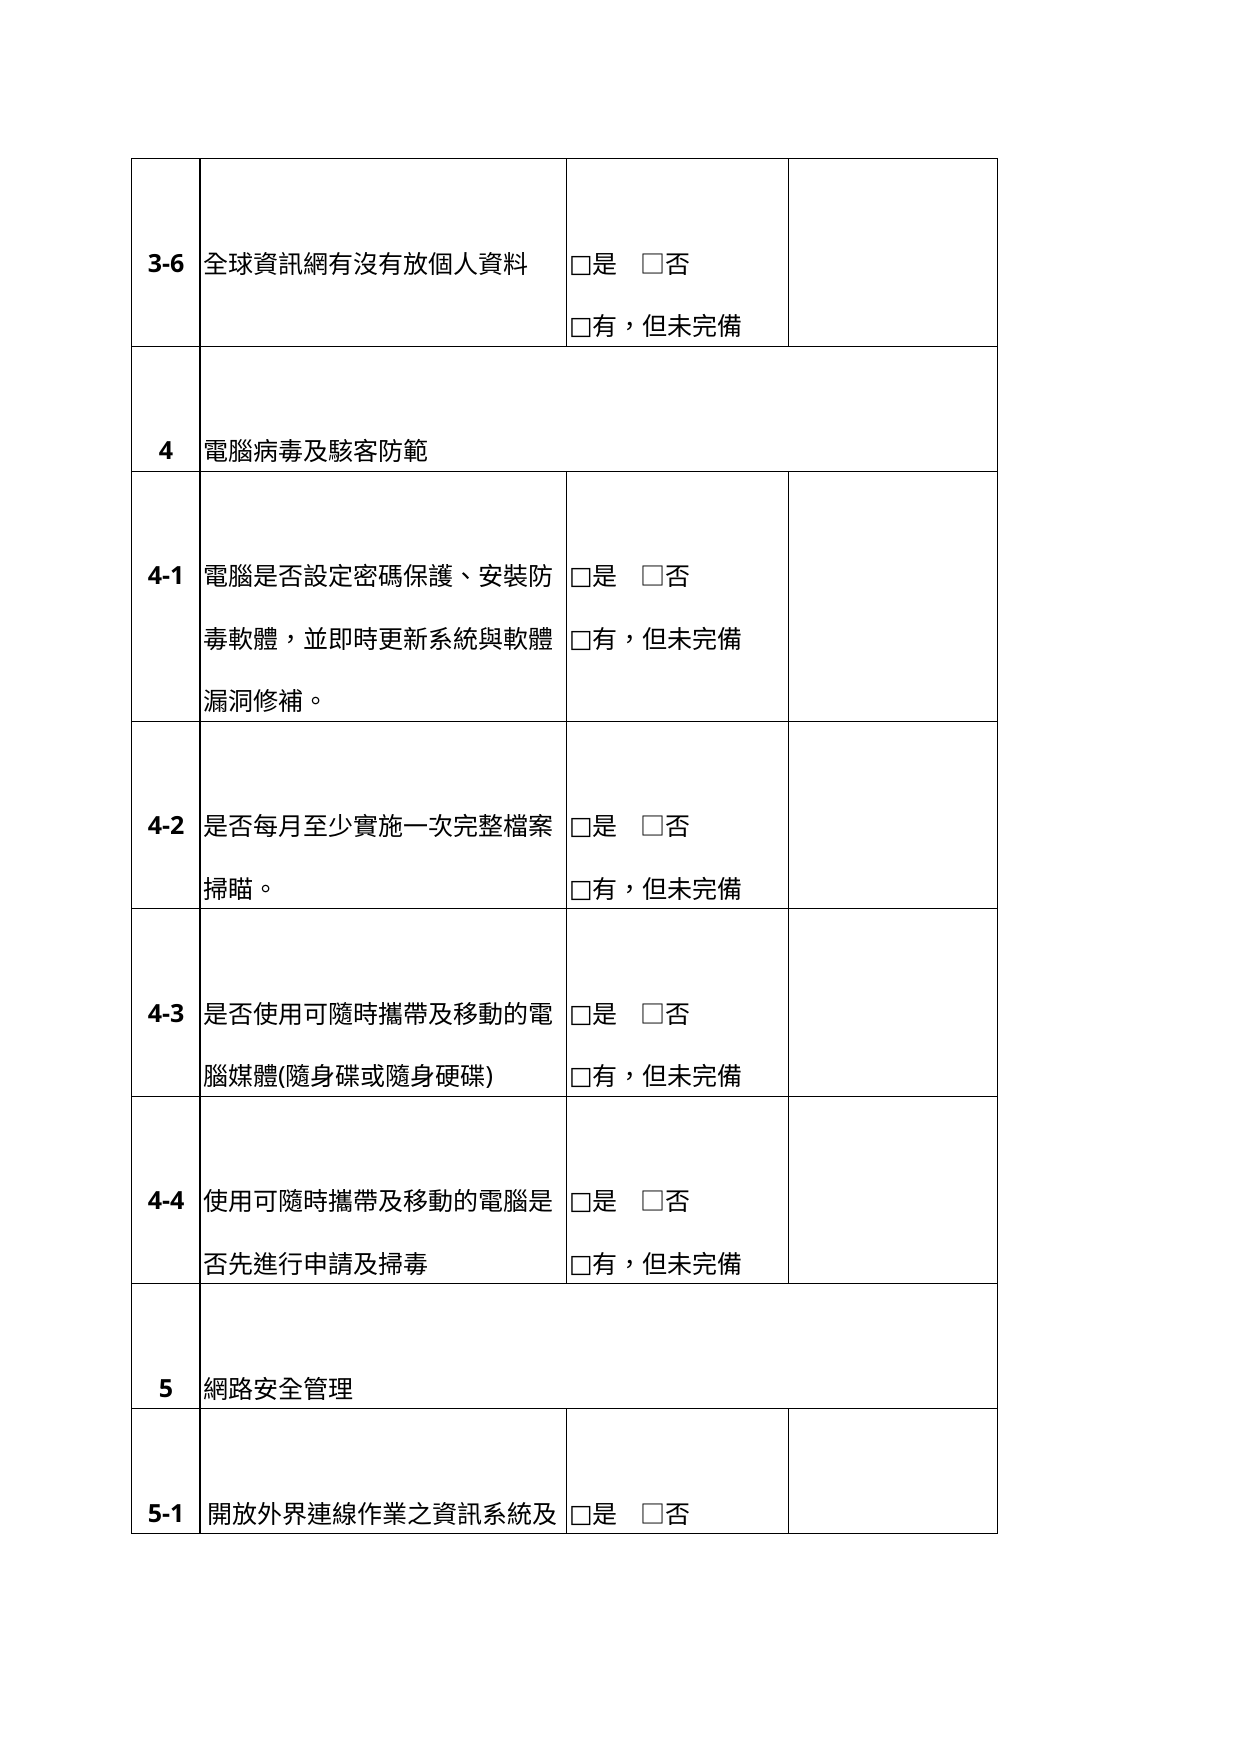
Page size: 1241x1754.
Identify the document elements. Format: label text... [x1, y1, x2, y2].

table_cell □是 □否 □有，但未完備 [567, 1097, 788, 1283]
table_cell [789, 909, 997, 1096]
table_cell □是 □否 □有，但未完備 [567, 159, 788, 346]
table_cell 使用可隨時攜帶及移動的電腦是否先進行申請及掃毒 [201, 1097, 566, 1283]
table_cell 網路安全管理 [201, 1284, 997, 1408]
table_cell 電腦是否設定密碼保護、安裝防毒軟體，並即時更新系統與軟體漏洞修補。 [201, 472, 566, 721]
table_cell 開放外界連線作業之資訊系統及 [201, 1409, 566, 1533]
table_cell 4-2 [132, 722, 199, 908]
table_cell 是否使用可隨時攜帶及移動的電腦媒體(隨身碟或隨身硬碟) [201, 909, 566, 1096]
table_cell 4-4 [132, 1097, 199, 1283]
table_cell 4-1 [132, 472, 199, 721]
table_cell □是 □否 □有，但未完備 [567, 722, 788, 908]
table_cell □是 □否 □有，但未完備 [567, 909, 788, 1096]
table_cell [789, 159, 997, 346]
table_cell 3-6 [132, 159, 199, 346]
table_cell □是 □否 □有，但未完備 [567, 472, 788, 721]
table_cell [789, 472, 997, 721]
table_cell [789, 722, 997, 908]
table_cell 電腦病毒及駭客防範 [201, 347, 997, 471]
table_cell 4 [132, 347, 199, 471]
table_cell □是 □否 [567, 1409, 788, 1533]
table_cell 全球資訊網有沒有放個人資料 [201, 159, 566, 346]
table_cell 是否每月至少實施一次完整檔案掃瞄。 [201, 722, 566, 908]
table_cell [789, 1097, 997, 1283]
table_cell 4-3 [132, 909, 199, 1096]
table_cell 5-1 [132, 1409, 199, 1533]
table_cell 5 [132, 1284, 199, 1408]
table_cell [789, 1409, 997, 1533]
